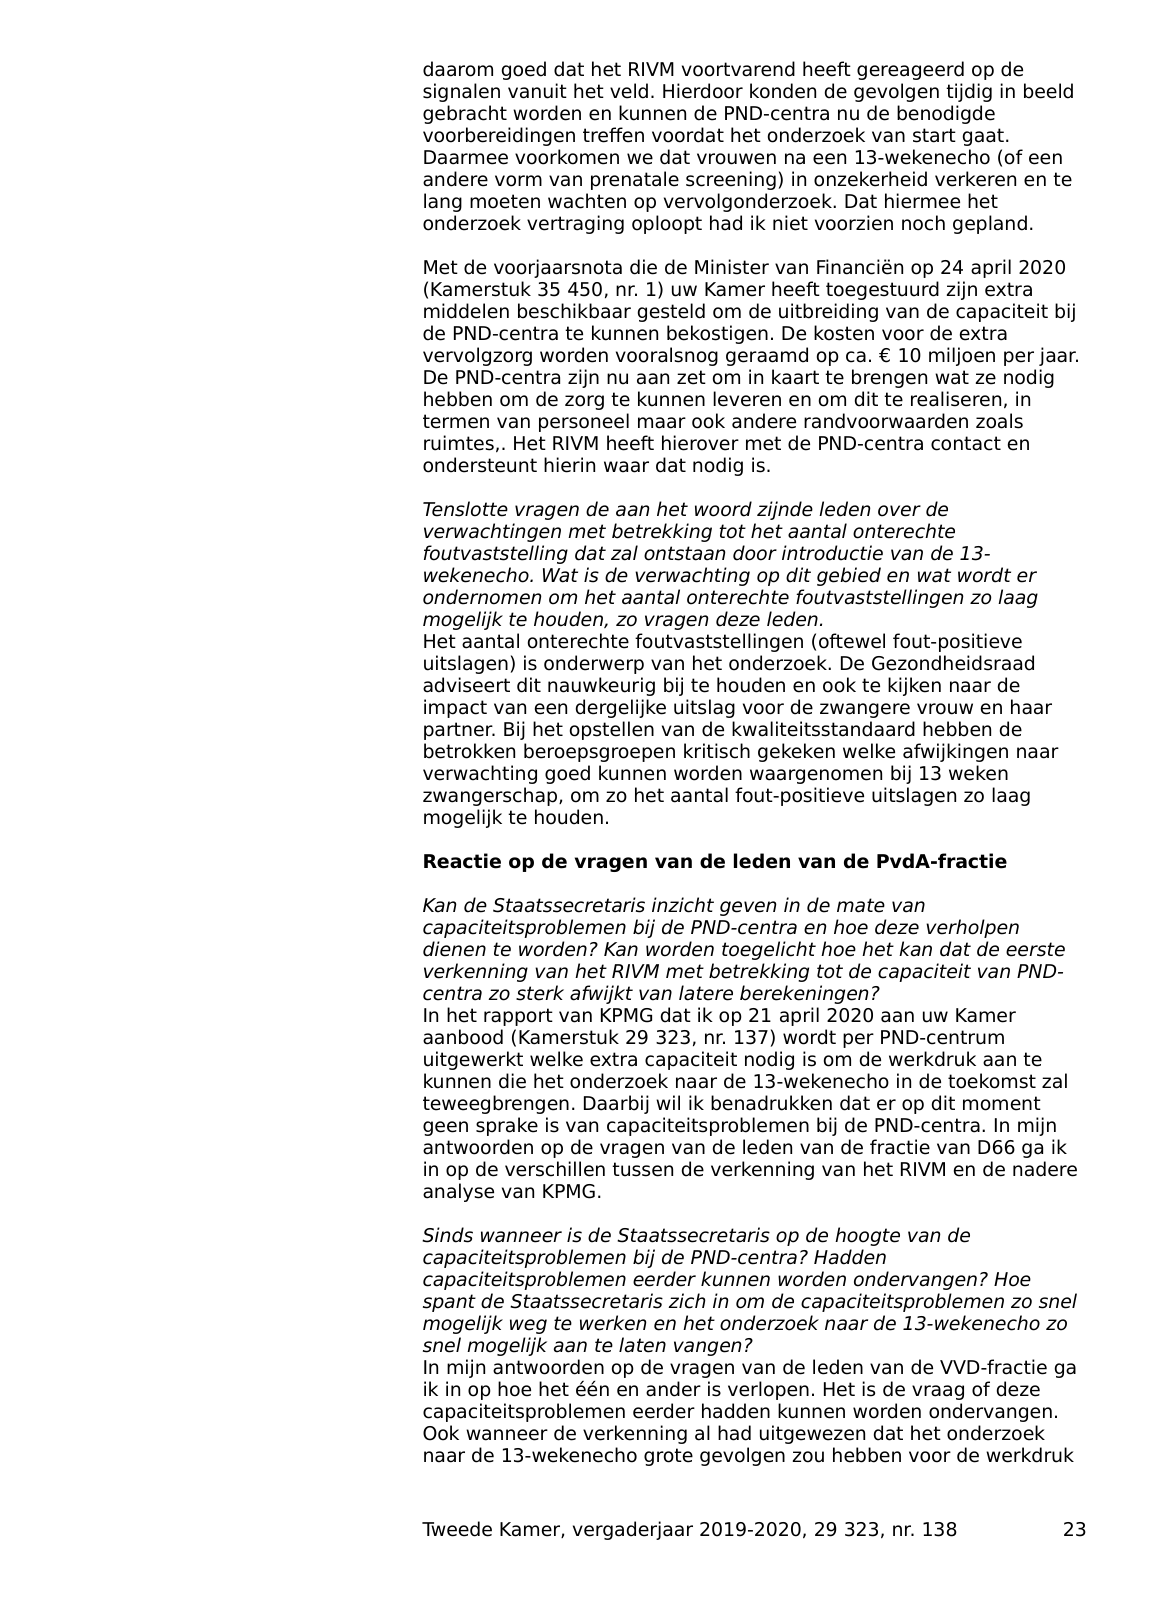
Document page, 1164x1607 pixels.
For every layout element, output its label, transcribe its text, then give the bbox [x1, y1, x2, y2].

text daarom goed dat het RIVM voortvarend heeft gereageerd op de signalen vanuit het veld. Hierdoor konden de gevolgen tijdig in beeld gebracht worden en kunnen de PND-centra nu de benodigde voorbereidingen treffen voordat het onderzoek van start gaat. Daarmee voorkomen we dat vrouwen na een 13-wekenecho (of een andere vorm van prenatale screening) in onzekerheid verkeren en te lang moeten wachten op vervolgonderzoek. Dat hiermee het onderzoek vertraging oploopt had ik niet voorzien noch gepland. [422, 59, 1087, 235]
text Met de voorjaarsnota die de Minister van Financiën op 24 april 2020 (Kamerstuk 35 450, nr. 1) uw Kamer heeft toegestuurd zijn extra middelen beschikbaar gesteld om de uitbreiding van de capaciteit bij de PND-centra te kunnen bekostigen. De kosten voor de extra vervolgzorg worden vooralsnog geraamd op ca. € 10 miljoen per jaar. De PND-centra zijn nu aan zet om in kaart te brengen wat ze nodig hebben om de zorg te kunnen leveren en om dit te realiseren, in termen van personeel maar ook andere randvoorwaarden zoals ruimtes,. Het RIVM heeft hierover met de PND-centra contact en ondersteunt hierin waar dat nodig is. [422, 257, 1087, 477]
text Kan de Staatssecretaris inzicht geven in de mate van capaciteitsproblemen bij de PND-centra en hoe deze verholpen dienen te worden? Kan worden toegelicht hoe het kan dat de eerste verkenning van het RIVM met betrekking tot de capaciteit van PND-centra zo sterk afwijkt van latere berekeningen? [422, 895, 1087, 1005]
text Het aantal onterechte foutvaststellingen (oftewel fout-positieve uitslagen) is onderwerp van het onderzoek. De Gezondheidsraad adviseert dit nauwkeurig bij te houden en ook te kijken naar de impact van een dergelijke uitslag voor de zwangere vrouw en haar partner. Bij het opstellen van de kwaliteitsstandaard hebben de betrokken beroepsgroepen kritisch gekeken welke afwijkingen naar verwachting goed kunnen worden waargenomen bij 13 weken zwangerschap, om zo het aantal fout-positieve uitslagen zo laag mogelijk te houden. [422, 631, 1087, 829]
text In het rapport van KPMG dat ik op 21 april 2020 aan uw Kamer aanbood (Kamerstuk 29 323, nr. 137) wordt per PND-centrum uitgewerkt welke extra capaciteit nodig is om de werkdruk aan te kunnen die het onderzoek naar de 13-wekenecho in de toekomst zal teweegbrengen. Daarbij wil ik benadrukken dat er op dit moment geen sprake is van capaciteitsproblemen bij de PND-centra. In mijn antwoorden op de vragen van de leden van de fractie van D66 ga ik in op de verschillen tussen de verkenning van het RIVM en de nadere analyse van KPMG. [422, 1005, 1087, 1203]
text Sinds wanneer is de Staatssecretaris op de hoogte van de capaciteitsproblemen bij de PND-centra? Hadden capaciteitsproblemen eerder kunnen worden ondervangen? Hoe spant de Staatssecretaris zich in om de capaciteitsproblemen zo snel mogelijk weg te werken en het onderzoek naar de 13-wekenecho zo snel mogelijk aan te laten vangen? [422, 1225, 1087, 1357]
subtitle Reactie op de vragen van de leden van de PvdA-fractie [422, 851, 1087, 873]
text In mijn antwoorden op de vragen van de leden van de VVD-fractie ga ik in op hoe het één en ander is verlopen. Het is de vraag of deze capaciteitsproblemen eerder hadden kunnen worden ondervangen. Ook wanneer de verkenning al had uitgewezen dat het onderzoek naar de 13-wekenecho grote gevolgen zou hebben voor de werkdruk [422, 1357, 1087, 1467]
text Tenslotte vragen de aan het woord zijnde leden over de verwachtingen met betrekking tot het aantal onterechte foutvaststelling dat zal ontstaan door introductie van de 13-wekenecho. Wat is de verwachting op dit gebied en wat wordt er ondernomen om het aantal onterechte foutvaststellingen zo laag mogelijk te houden, zo vragen deze leden. [422, 499, 1087, 631]
